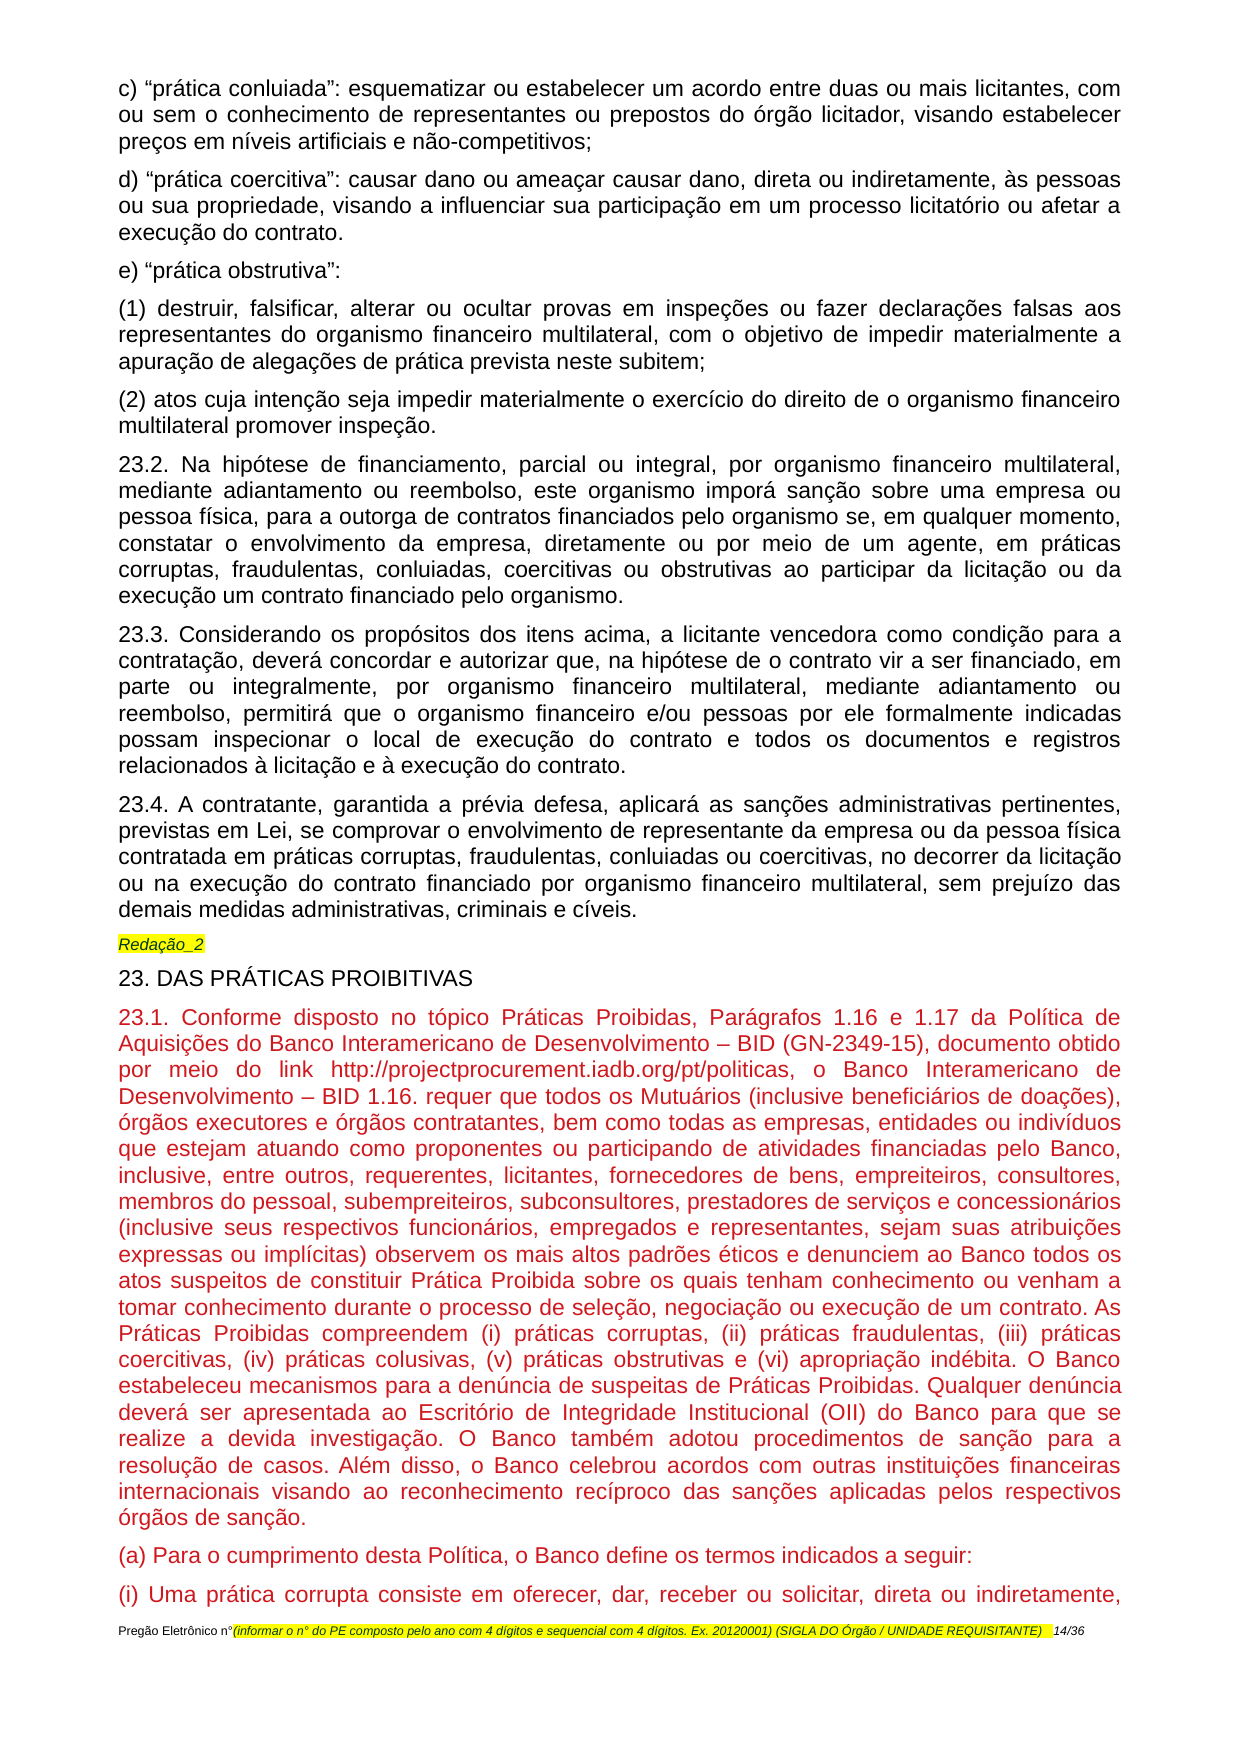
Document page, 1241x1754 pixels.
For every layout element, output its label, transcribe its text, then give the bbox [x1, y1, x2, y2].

text (1) destruir, falsificar, alterar ou ocultar provas em inspeções ou fazer declarações falsas aos representantes do organismo financeiro multilateral, com o objetivo de impedir materialmente a apuração de alegações de prática prevista neste subitem; [118, 295, 1122, 374]
text e) “prática obstrutiva”: [118, 257, 1122, 283]
text 23.3. Considerando os propósitos dos itens acima, a licitante vencedora como condição para a contratação, deverá concordar e autorizar que, na hipótese de o contrato vir a ser financiado, em parte ou integralmente, por organismo financeiro multilateral, mediante adiantamento ou reembolso, permitirá que o organismo financeiro e/ou pessoas por ele formalmente indicadas possam inspecionar o local de execução do contrato e todos os documentos e registros relacionados à licitação e à execução do contrato. [118, 621, 1122, 779]
text 23.2. Na hipótese de financiamento, parcial ou integral, por organismo financeiro multilateral, mediante adiantamento ou reembolso, este organismo imporá sanção sobre uma empresa ou pessoa física, para a outorga de contratos financiados pelo organismo se, em qualquer momento, constatar o envolvimento da empresa, diretamente ou por meio de um agente, em práticas corruptas, fraudulentas, conluiadas, coercitivas ou obstrutivas ao participar da licitação ou da execução um contrato financiado pelo organismo. [118, 451, 1122, 609]
text 23.4. A contratante, garantida a prévia defesa, aplicará as sanções administrativas pertinentes, previstas em Lei, se comprovar o envolvimento de representante da empresa ou da pessoa física contratada em práticas corruptas, fraudulentas, conluiadas ou coercitivas, no decorrer da licitação ou na execução do contrato financiado por organismo financeiro multilateral, sem prejuízo das demais medidas administrativas, criminais e cíveis. [118, 791, 1122, 922]
text Redação_2 [118, 934, 1123, 953]
text (2) atos cuja intenção seja impedir materialmente o exercício do direito de o organismo financeiro multilateral promover inspeção. [118, 386, 1122, 439]
text (i) Uma prática corrupta consiste em oferecer, dar, receber ou solicitar, direta ou indiretamente, [118, 1581, 1122, 1607]
text 23.1. Conforme disposto no tópico Práticas Proibidas, Parágrafos 1.16 e 1.17 da Política de Aquisições do Banco Interamericano de Desenvolvimento – BID (GN-2349-15), documento obtido por meio do link http://projectprocurement.iadb.org/pt/politicas, o Banco Interamericano de Desenvolvimento – BID 1.16. requer que todos os Mutuários (inclusive beneficiários de doações), órgãos executores e órgãos contratantes, bem como todas as empresas, entidades ou indivíduos que estejam atuando como proponentes ou participando de atividades financiadas pelo Banco, inclusive, entre outros, requerentes, licitantes, fornecedores de bens, empreiteiros, consultores, membros do pessoal, subempreiteiros, subconsultores, prestadores de serviços e concessionários (inclusive seus respectivos funcionários, empregados e representantes, sejam suas atribuições expressas ou implícitas) observem os mais altos padrões éticos e denunciem ao Banco todos os atos suspeitos de constituir Prática Proibida sobre os quais tenham conhecimento ou venham a tomar conhecimento durante o processo de seleção, negociação ou execução de um contrato. As Práticas Proibidas compreendem (i) práticas corruptas, (ii) práticas fraudulentas, (iii) práticas coercitivas, (iv) práticas colusivas, (v) práticas obstrutivas e (vi) apropriação indébita. O Banco estabeleceu mecanismos para a denúncia de suspeitas de Práticas Proibidas. Qualquer denúncia deverá ser apresentada ao Escritório de Integridade Institucional (OII) do Banco para que se realize a devida investigação. O Banco também adotou procedimentos de sanção para a resolução de casos. Além disso, o Banco celebrou acordos com outras instituições financeiras internacionais visando ao reconhecimento recíproco das sanções aplicadas pelos respectivos órgãos de sanção. [118, 1003, 1122, 1531]
text 23. DAS PRÁTICAS PROIBITIVAS [118, 965, 1122, 992]
text (a) Para o cumprimento desta Política, o Banco define os termos indicados a seguir: [118, 1542, 1122, 1569]
text d) “prática coercitiva”: causar dano ou ameaçar causar dano, direta ou indiretamente, às pessoas ou sua propriedade, visando a influenciar sua participação em um processo licitatório ou afetar a execução do contrato. [118, 166, 1122, 245]
text c) “prática conluiada”: esquematizar ou estabelecer um acordo entre duas ou mais licitantes, com ou sem o conhecimento de representantes ou prepostos do órgão licitador, visando estabelecer preços em níveis artificiais e não-competitivos; [118, 75, 1122, 154]
